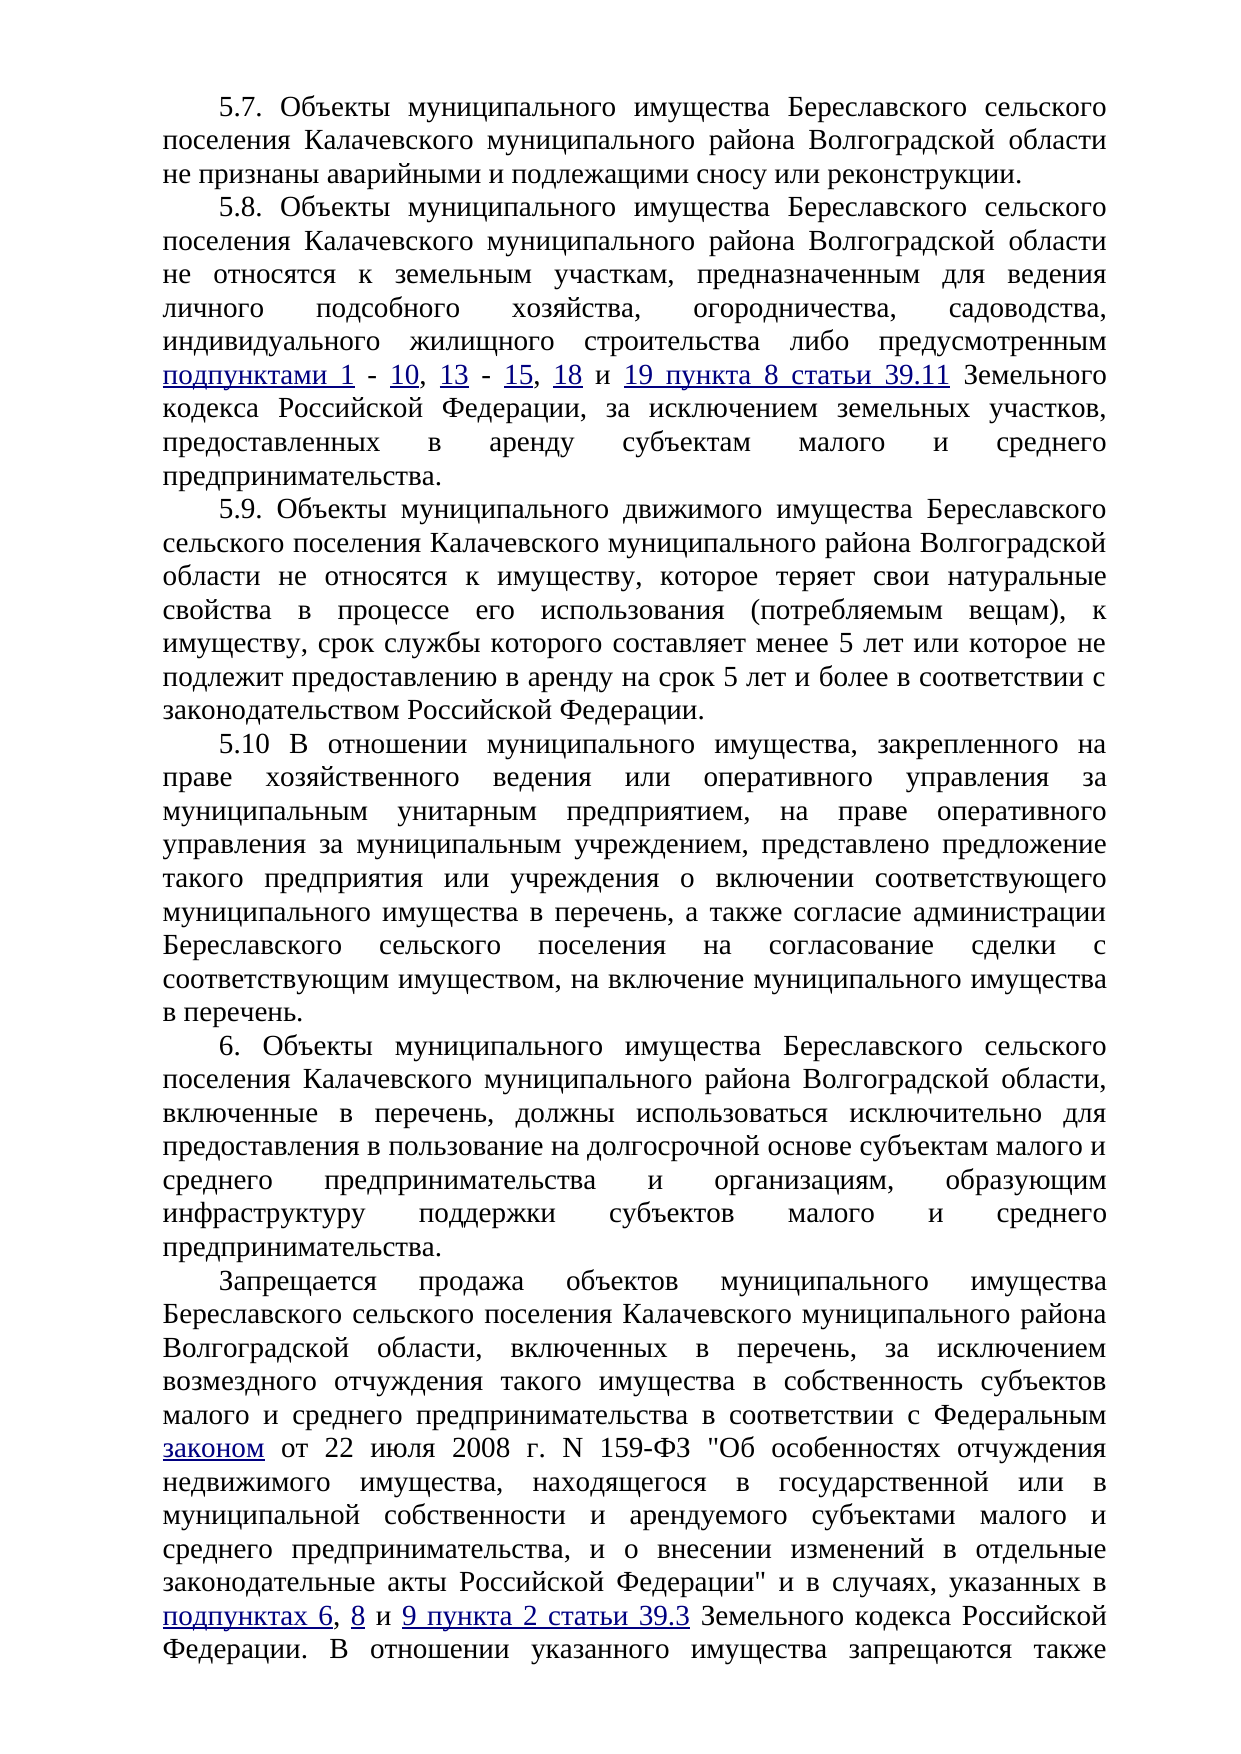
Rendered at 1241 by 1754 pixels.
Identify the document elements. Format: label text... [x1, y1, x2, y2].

text 5.7. Объекты муниципального имущества Береславского сельского поселения Калачевского муниципального района Волгоградской области не признаны аварийными и подлежащими сносу или реконструкции. [162, 89, 1107, 189]
text 6. Объекты муниципального имущества Береславского сельского поселения Калачевского муниципального района Волгоградской области, включенные в перечень, должны использоваться исключительно для предоставления в пользование на долгосрочной основе субъектам малого и среднего предпринимательства и организациям, образующим инфраструктуру поддержки субъектов малого и среднего предпринимательства. [162, 1028, 1107, 1263]
text 5.10 В отношении муниципального имущества, закрепленного на праве хозяйственного ведения или оперативного управления за муниципальным унитарным предприятием, на праве оперативного управления за муниципальным учреждением, представлено предложение такого предприятия или учреждения о включении соответствующего муниципального имущества в перечень, а также согласие администрации Береславского сельского поселения на согласование сделки с соответствующим имуществом, на включение муниципального имущества в перечень. [162, 726, 1107, 1028]
text Запрещается продажа объектов муниципального имущества Береславского сельского поселения Калачевского муниципального района Волгоградской области, включенных в перечень, за исключением возмездного отчуждения такого имущества в собственность субъектов малого и среднего предпринимательства в соответствии с Федеральным законом от 22 июля 2008 г. N 159-ФЗ "Об особенностях отчуждения недвижимого имущества, находящегося в государственной или в муниципальной собственности и арендуемого субъектами малого и среднего предпринимательства, и о внесении изменений в отдельные законодательные акты Российской Федерации" и в случаях, указанных в подпунктах 6, 8 и 9 пункта 2 статьи 39.3 Земельного кодекса Российской Федерации. В отношении указанного имущества запрещаются также [162, 1263, 1107, 1665]
text 5.8. Объекты муниципального имущества Береславского сельского поселения Калачевского муниципального района Волгоградской области не относятся к земельным участкам, предназначенным для ведения личного подсобного хозяйства, огородничества, садоводства, индивидуального жилищного строительства либо предусмотренным подпунктами 1 - 10, 13 - 15, 18 и 19 пункта 8 статьи 39.11 Земельного кодекса Российской Федерации, за исключением земельных участков, предоставленных в аренду субъектам малого и среднего предпринимательства. [162, 189, 1107, 491]
text 5.9. Объекты муниципального движимого имущества Береславского сельского поселения Калачевского муниципального района Волгоградской области не относятся к имуществу, которое теряет свои натуральные свойства в процессе его использования (потребляемым вещам), к имуществу, срок службы которого составляет менее 5 лет или которое не подлежит предоставлению в аренду на срок 5 лет и более в соответствии с законодательством Российской Федерации. [162, 491, 1107, 726]
